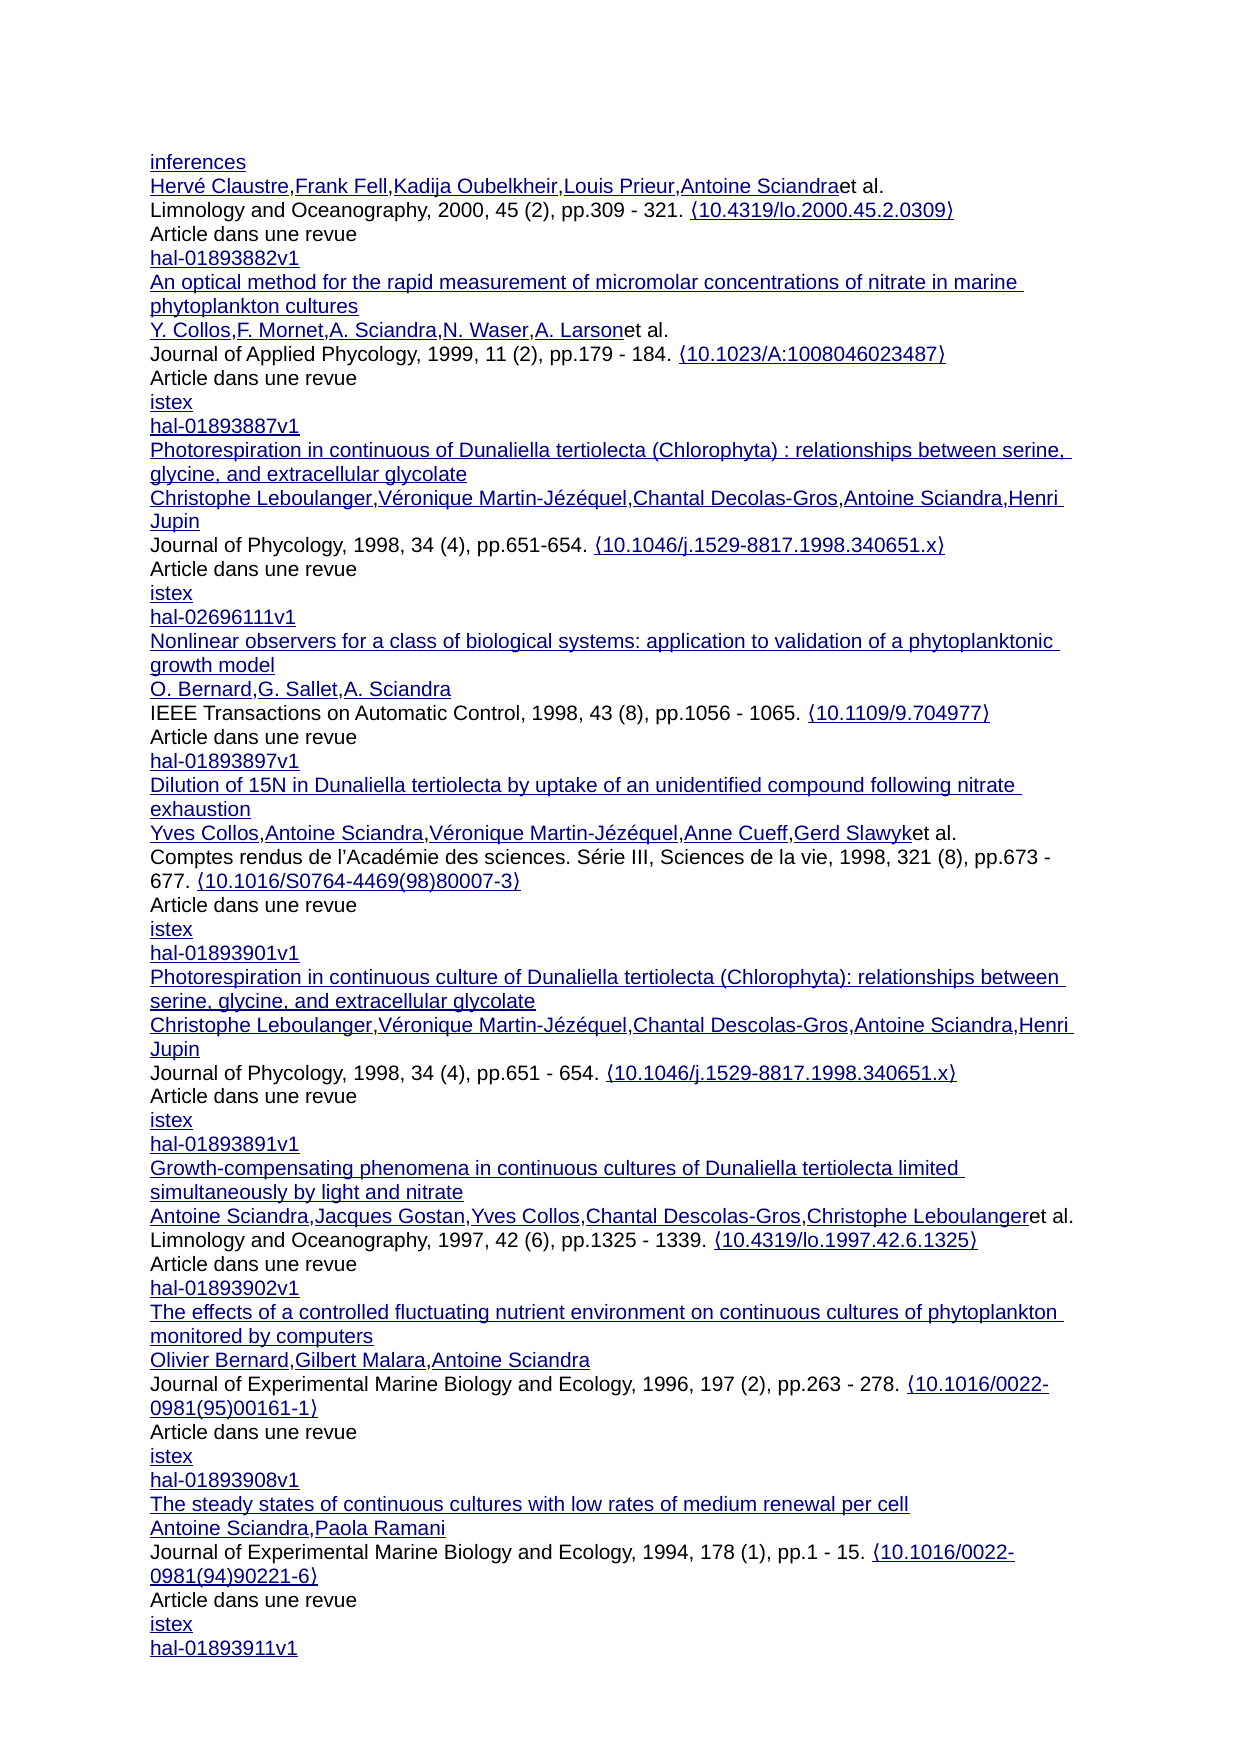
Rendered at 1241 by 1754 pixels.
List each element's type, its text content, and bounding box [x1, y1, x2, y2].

table_cell Growth-compensating phenomena in continuous cultures of Dunaliella tertiolecta limited simultaneously by light and nitrate Antoine Sciandra,Jacques Gostan,Yves Collos,Chantal Descolas-Gros,Christophe Leboulangeret al. Limnology and Oceanography, 1997, 42 (6), pp.1325 - 1339. ⟨10.4319/lo.1997.42.6.1325⟩ Article dans une revue hal-01893902v1 [150, 1156, 1090, 1300]
table_cell inferences Hervé Claustre,Frank Fell,Kadija Oubelkheir,Louis Prieur,Antoine Sciandraet al. Limnology and Oceanography, 2000, 45 (2), pp.309 - 321. ⟨10.4319/lo.2000.45.2.0309⟩ Article dans une revue hal-01893882v1 [150, 150, 1090, 270]
table_cell Photorespiration in continuous culture of Dunaliella tertiolecta (Chlorophyta): relationships between serine, glycine, and extracellular glycolate Christophe Leboulanger,Véronique Martin-Jézéquel,Chantal Descolas-Gros,Antoine Sciandra,Henri Jupin Journal of Phycology, 1998, 34 (4), pp.651 - 654. ⟨10.1046/j.1529-8817.1998.340651.x⟩ Article dans une revue istex hal-01893891v1 [150, 965, 1090, 1156]
table_cell Nonlinear observers for a class of biological systems: application to validation of a phytoplanktonic growth model O. Bernard,G. Sallet,A. Sciandra IEEE Transactions on Automatic Control, 1998, 43 (8), pp.1056 - 1065. ⟨10.1109/9.704977⟩ Article dans une revue hal-01893897v1 [150, 629, 1090, 773]
table_cell Dilution of 15N in Dunaliella tertiolecta by uptake of an unidentified compound following nitrate exhaustion Yves Collos,Antoine Sciandra,Véronique Martin-Jézéquel,Anne Cueff,Gerd Slawyket al. Comptes rendus de l’Académie des sciences. Série III, Sciences de la vie, 1998, 321 (8), pp.673 - 677. ⟨10.1016/S0764-4469(98)80007-3⟩ Article dans une revue istex hal-01893901v1 [150, 773, 1090, 964]
table_cell An optical method for the rapid measurement of micromolar concentrations of nitrate in marine phytoplankton cultures Y. Collos,F. Mornet,A. Sciandra,N. Waser,A. Larsonet al. Journal of Applied Phycology, 1999, 11 (2), pp.179 - 184. ⟨10.1023/A:1008046023487⟩ Article dans une revue istex hal-01893887v1 [150, 270, 1090, 437]
table_cell The effects of a controlled fluctuating nutrient environment on continuous cultures of phytoplankton monitored by computers Olivier Bernard,Gilbert Malara,Antoine Sciandra Journal of Experimental Marine Biology and Ecology, 1996, 197 (2), pp.263 - 278. ⟨10.1016/0022-0981(95)00161-1⟩ Article dans une revue istex hal-01893908v1 [150, 1300, 1090, 1492]
table_cell Photorespiration in continuous of Dunaliella tertiolecta (Chlorophyta) : relationships between serine, glycine, and extracellular glycolate Christophe Leboulanger,Véronique Martin-Jézéquel,Chantal Decolas-Gros,Antoine Sciandra,Henri Jupin Journal of Phycology, 1998, 34 (4), pp.651-654. ⟨10.1046/j.1529-8817.1998.340651.x⟩ Article dans une revue istex hal-02696111v1 [150, 438, 1090, 629]
table_cell The steady states of continuous cultures with low rates of medium renewal per cell Antoine Sciandra,Paola Ramani Journal of Experimental Marine Biology and Ecology, 1994, 178 (1), pp.1 - 15. ⟨10.1016/0022-0981(94)90221-6⟩ Article dans une revue istex hal-01893911v1 [150, 1492, 1090, 1659]
